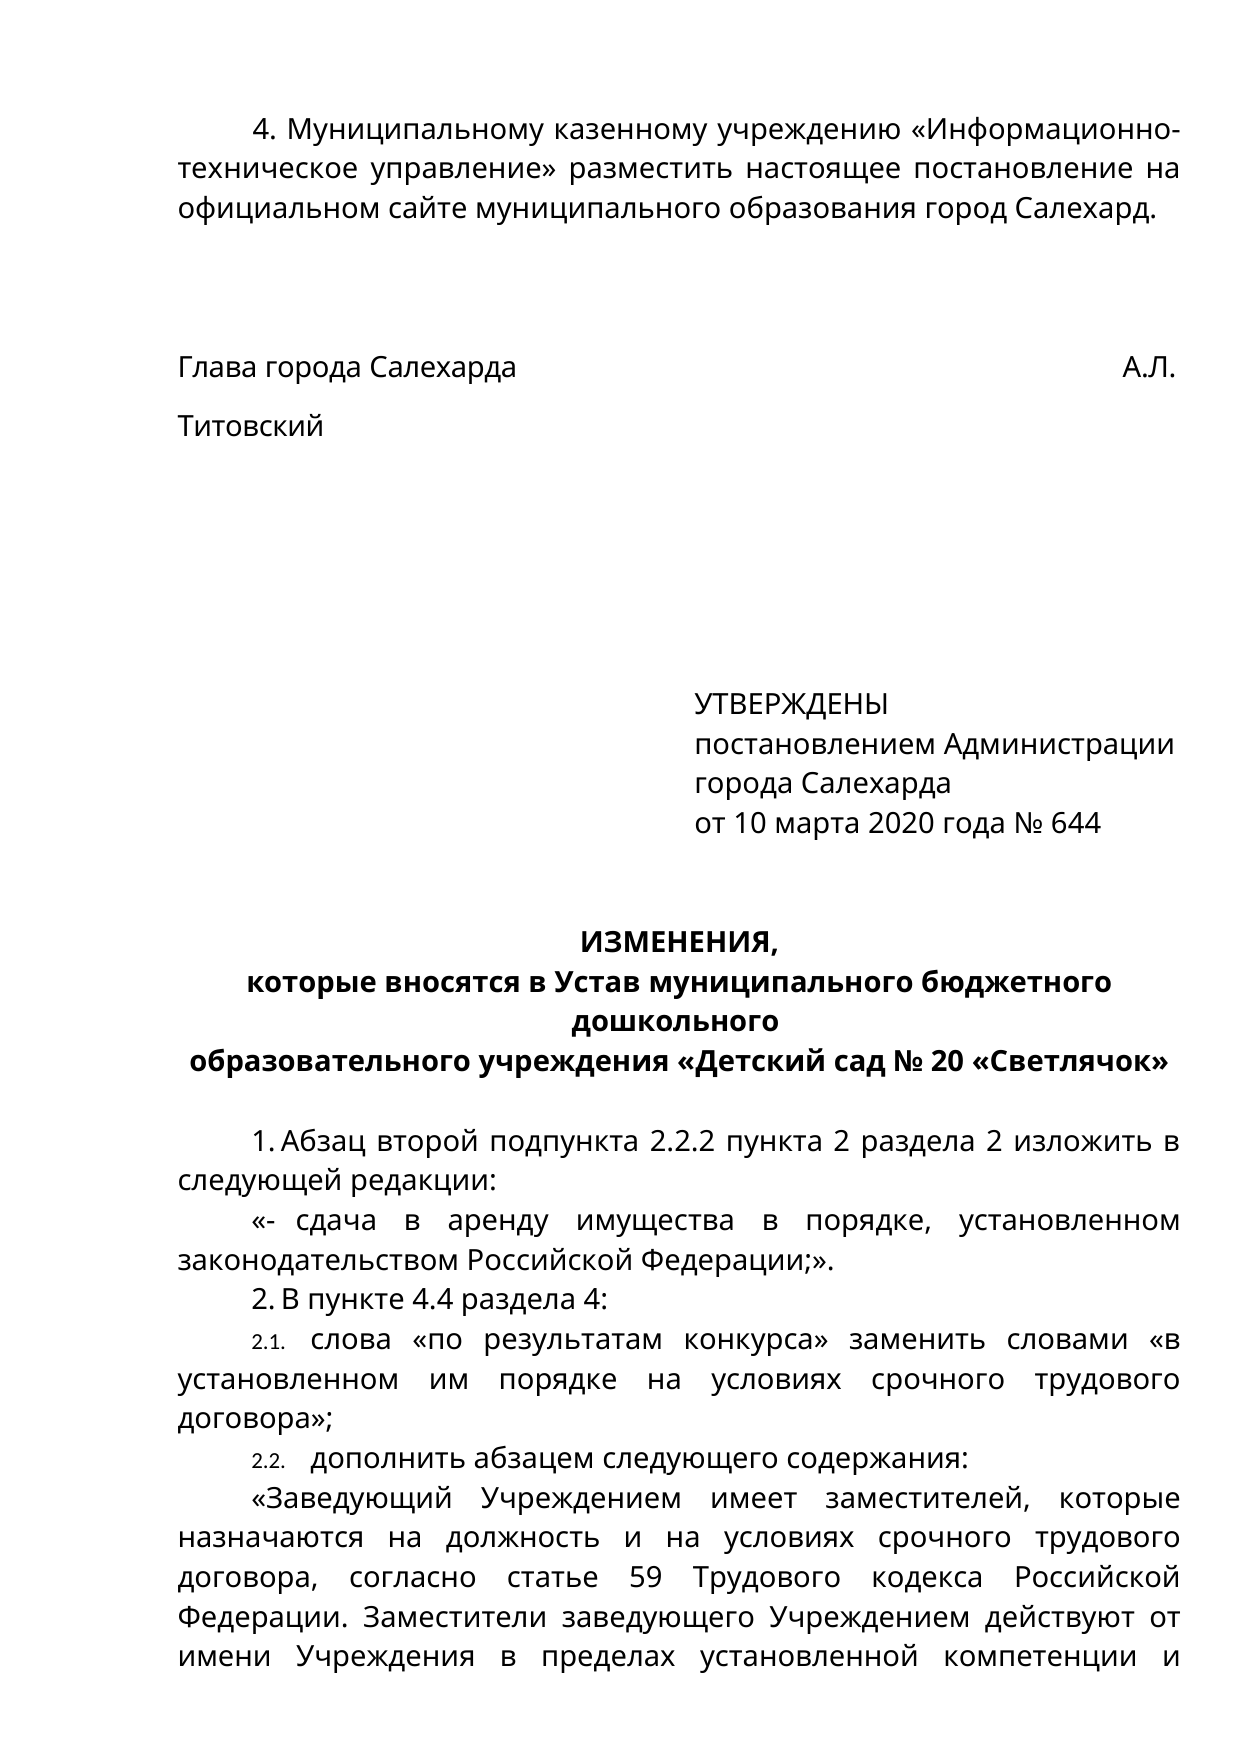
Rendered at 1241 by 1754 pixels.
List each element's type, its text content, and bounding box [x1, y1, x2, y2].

text УТВЕРЖДЕНЫ [694, 683, 1181, 723]
text ИЗМЕНЕНИЯ, [177, 921, 1181, 961]
list дополнить абзацем следующего содержания: [177, 1437, 1181, 1477]
text образовательного учреждения «Детский сад № 20 «Светлячок» [177, 1040, 1181, 1080]
text которые вносятся в Устав муниципального бюджетного дошкольного [177, 961, 1181, 1040]
text Глава города Салехарда А.Л. Титовский [177, 346, 1181, 445]
list слова «по результатам конкурса» заменить словами «в установленном им порядке на условиях срочного трудового договора»; [177, 1318, 1181, 1437]
text 4. Муниципальному казенному учреждению «Информационно-техническое управление» разместить настоящее постановление на официальном сайте муниципального образования город Салехард. [177, 108, 1181, 227]
list В пункте 4.4 раздела 4: [177, 1278, 1181, 1318]
list Абзац второй подпункта 2.2.2 пункта 2 раздела 2 изложить в следующей редакции: [177, 1120, 1181, 1199]
text от 10 марта 2020 года № 644 [694, 802, 1181, 842]
text постановлением Администрации города Салехарда [694, 723, 1181, 802]
text «- сдача в аренду имущества в порядке, установленном законодательством Российской Федерации;». [177, 1199, 1181, 1278]
text «Заведующий Учреждением имеет заместителей, которые назначаются на должность и на условиях срочного трудового договора, согласно статье 59 Трудового кодекса Российской Федерации. Заместители заведующего Учреждением действуют от имени Учреждения в пределах установленной компетенции и [177, 1477, 1181, 1675]
